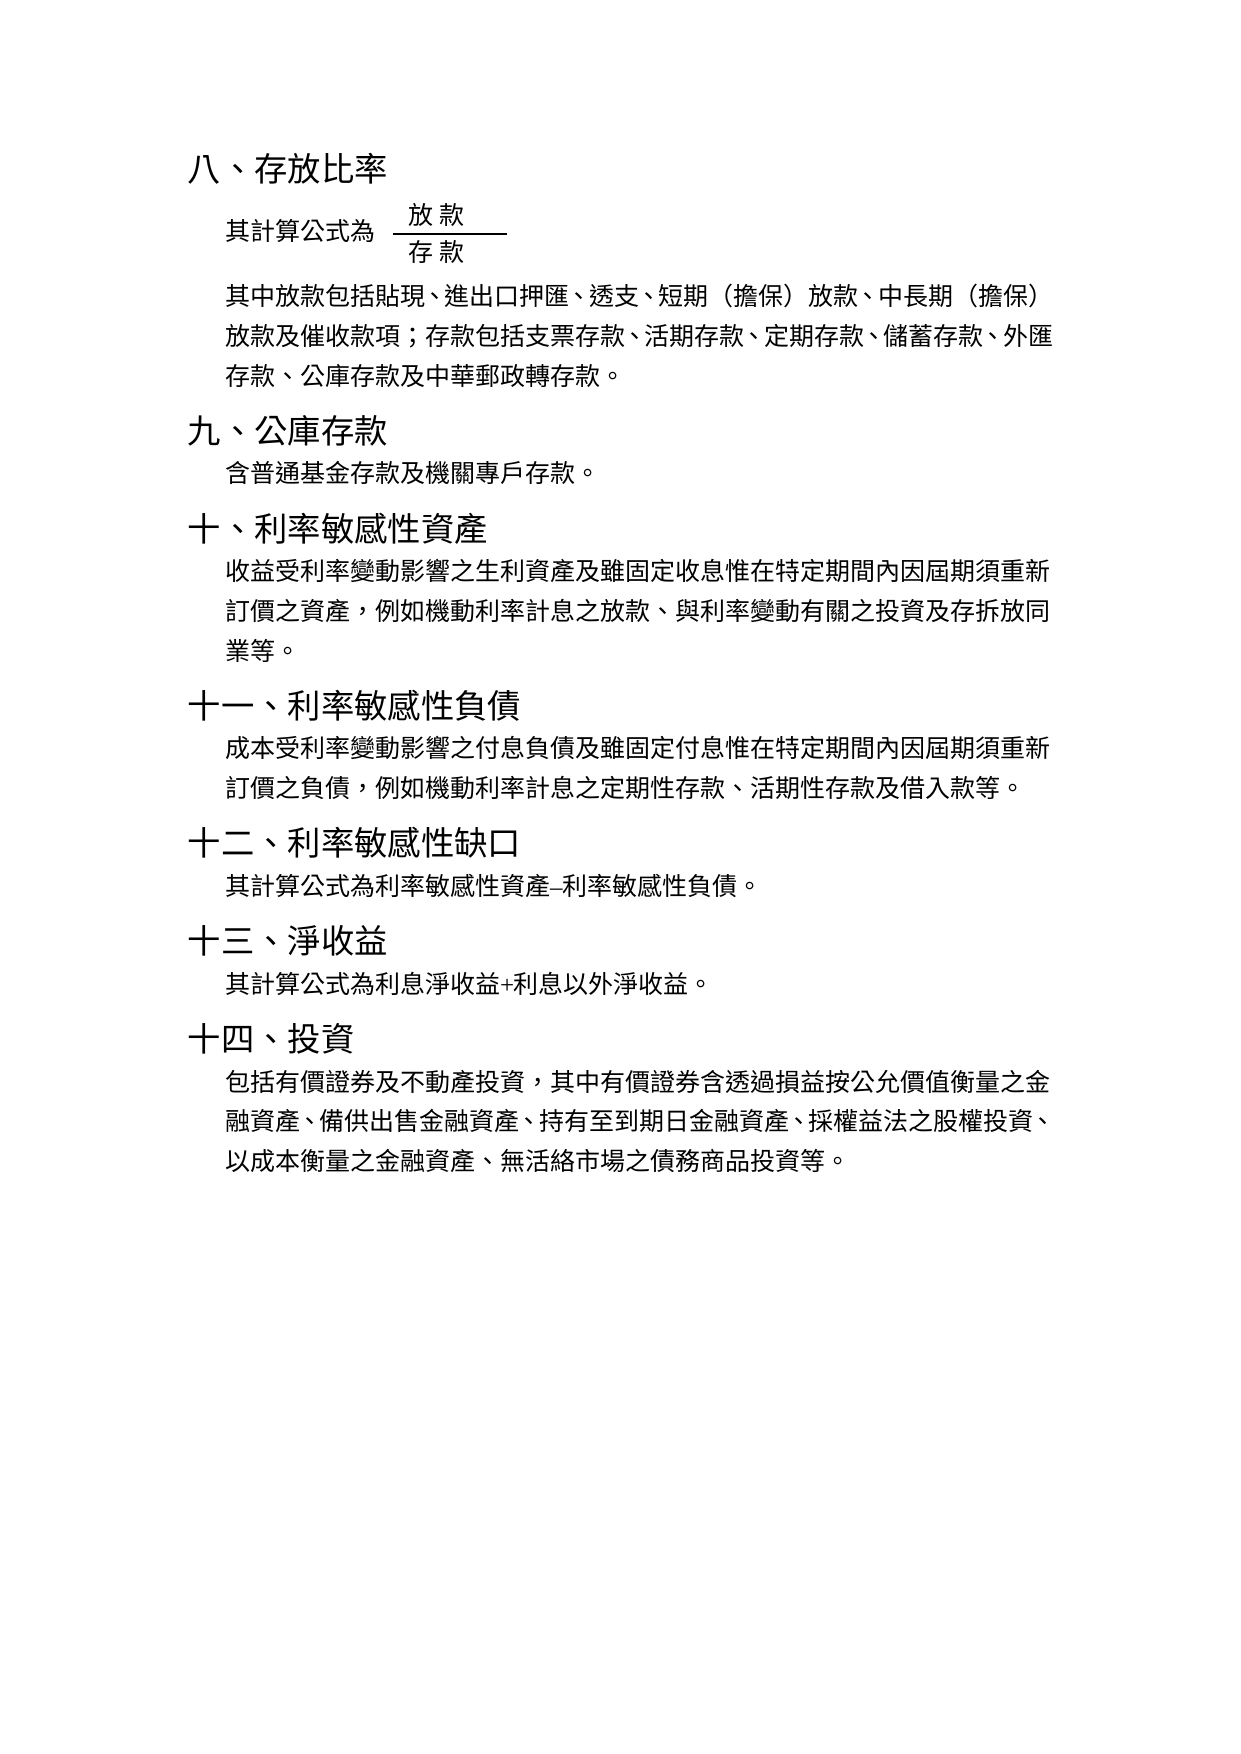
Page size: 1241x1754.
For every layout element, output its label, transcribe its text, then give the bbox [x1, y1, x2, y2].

text 十、利率敏感性資產 [187, 509, 1053, 549]
text 含普通基金存款及機關專戶存款。 [225, 451, 1053, 491]
text 十三、淨收益 [187, 922, 1053, 962]
text 十一、利率敏感性負債 [187, 687, 1053, 726]
text 存 款 [395, 235, 491, 268]
text 十二、利率敏感性缺口 [187, 824, 1053, 864]
text 其計算公式為利率敏感性資產–利率敏感性負債。 [225, 864, 1053, 903]
text 八、存放比率 [187, 150, 1053, 278]
text 其計算公式為利息淨收益+利息以外淨收益。 [225, 962, 1053, 1001]
text 九、公庫存款 [187, 412, 1053, 451]
text 其計算公式為 [225, 208, 380, 248]
text 成本受利率變動影響之付息負債及雖固定付息惟在特定期間內因屆期須重新訂價之負債，例如機動利率計息之定期性存款、活期性存款及借入款等。 [225, 726, 1053, 805]
text 包括有價證券及不動產投資，其中有價證券含透過損益按公允價值衡量之金融資產、備供出售金融資產、持有至到期日金融資產、採權益法之股權投資、以成本衡量之金融資產、無活絡市場之債務商品投資等。 [225, 1059, 1053, 1178]
text 放 款 [395, 196, 491, 232]
text [506, 208, 1053, 248]
text 收益受利率變動影響之生利資產及雖固定收息惟在特定期間內因屆期須重新訂價之資產，例如機動利率計息之放款、與利率變動有關之投資及存拆放同業等。 [225, 549, 1053, 668]
text 其中放款包括貼現、進出口押匯、透支、短期（擔保）放款、中長期（擔保）放款及催收款項；存款包括支票存款、活期存款、定期存款、儲蓄存款、外匯存款、公庫存款及中華郵政轉存款。 [225, 274, 1053, 393]
text 十四、投資 [187, 1020, 1053, 1059]
